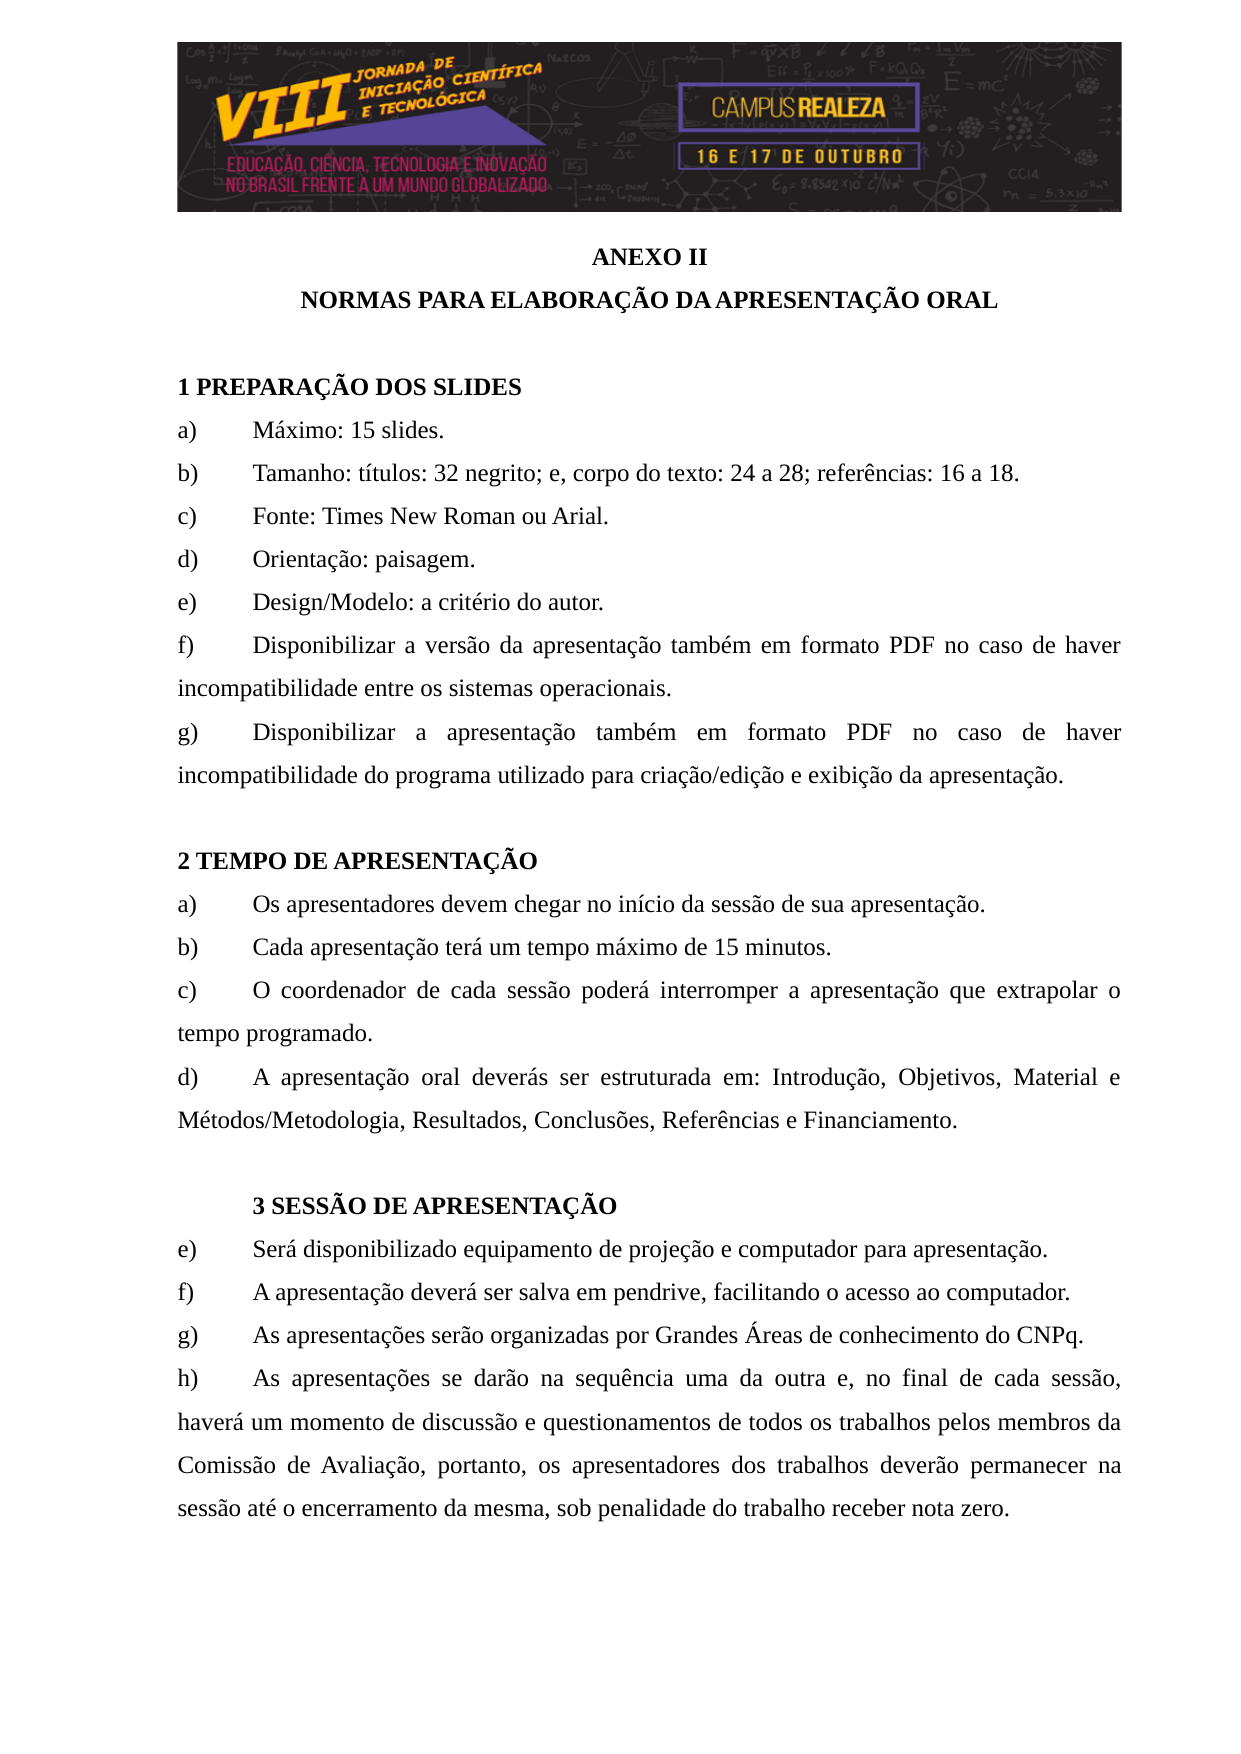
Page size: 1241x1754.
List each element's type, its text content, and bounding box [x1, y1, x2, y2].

list Orientação: paisagem. [177, 544, 1122, 573]
text NORMAS PARA ELABORAÇÃO DA APRESENTAÇÃO ORAL [177, 285, 1122, 314]
text 1 PREPARAÇÃO DOS SLIDES [177, 372, 1122, 400]
list Fonte: Times New Roman ou Arial. [177, 501, 1122, 530]
list As apresentações se darão na sequência uma da outra e, no final de cada sessão, haverá um momento de discussão e questionamentos de todos os trabalhos pelos membros da Comissão de Avaliação, portanto, os apresentadores dos trabalhos deverão permanecer na sessão até o encerramento da mesma, sob penalidade do trabalho receber nota zero. [177, 1363, 1122, 1522]
list Os apresentadores devem chegar no início da sessão de sua apresentação. [177, 889, 1122, 918]
list Disponibilizar a apresentação também em formato PDF no caso de haver incompatibilidade do programa utilizado para criação/edição e exibição da apresentação. [177, 717, 1122, 788]
picture [177, 42, 1122, 212]
text ANEXO II [177, 242, 1122, 271]
list Cada apresentação terá um tempo máximo de 15 minutos. [177, 932, 1122, 961]
list Máximo: 15 slides. [177, 415, 1122, 443]
list Disponibilizar a versão da apresentação também em formato PDF no caso de haver incompatibilidade entre os sistemas operacionais. [177, 630, 1122, 702]
list A apresentação oral deverás ser estruturada em: Introdução, Objetivos, Material e Métodos/Metodologia, Resultados, Conclusões, Referências e Financiamento. [177, 1062, 1122, 1133]
list A apresentação deverá ser salva em pendrive, facilitando o acesso ao computador. [177, 1277, 1122, 1306]
text 2 TEMPO DE APRESENTAÇÃO [177, 846, 1122, 875]
text 3 SESSÃO DE APRESENTAÇÃO [252, 1191, 1122, 1220]
list Será disponibilizado equipamento de projeção e computador para apresentação. [177, 1234, 1122, 1263]
list O coordenador de cada sessão poderá interromper a apresentação que extrapolar o tempo programado. [177, 975, 1122, 1047]
list Tamanho: títulos: 32 negrito; e, corpo do texto: 24 a 28; referências: 16 a 18. [177, 458, 1122, 487]
list As apresentações serão organizadas por Grandes Áreas de conhecimento do CNPq. [177, 1320, 1122, 1349]
list Design/Modelo: a critério do autor. [177, 587, 1122, 616]
